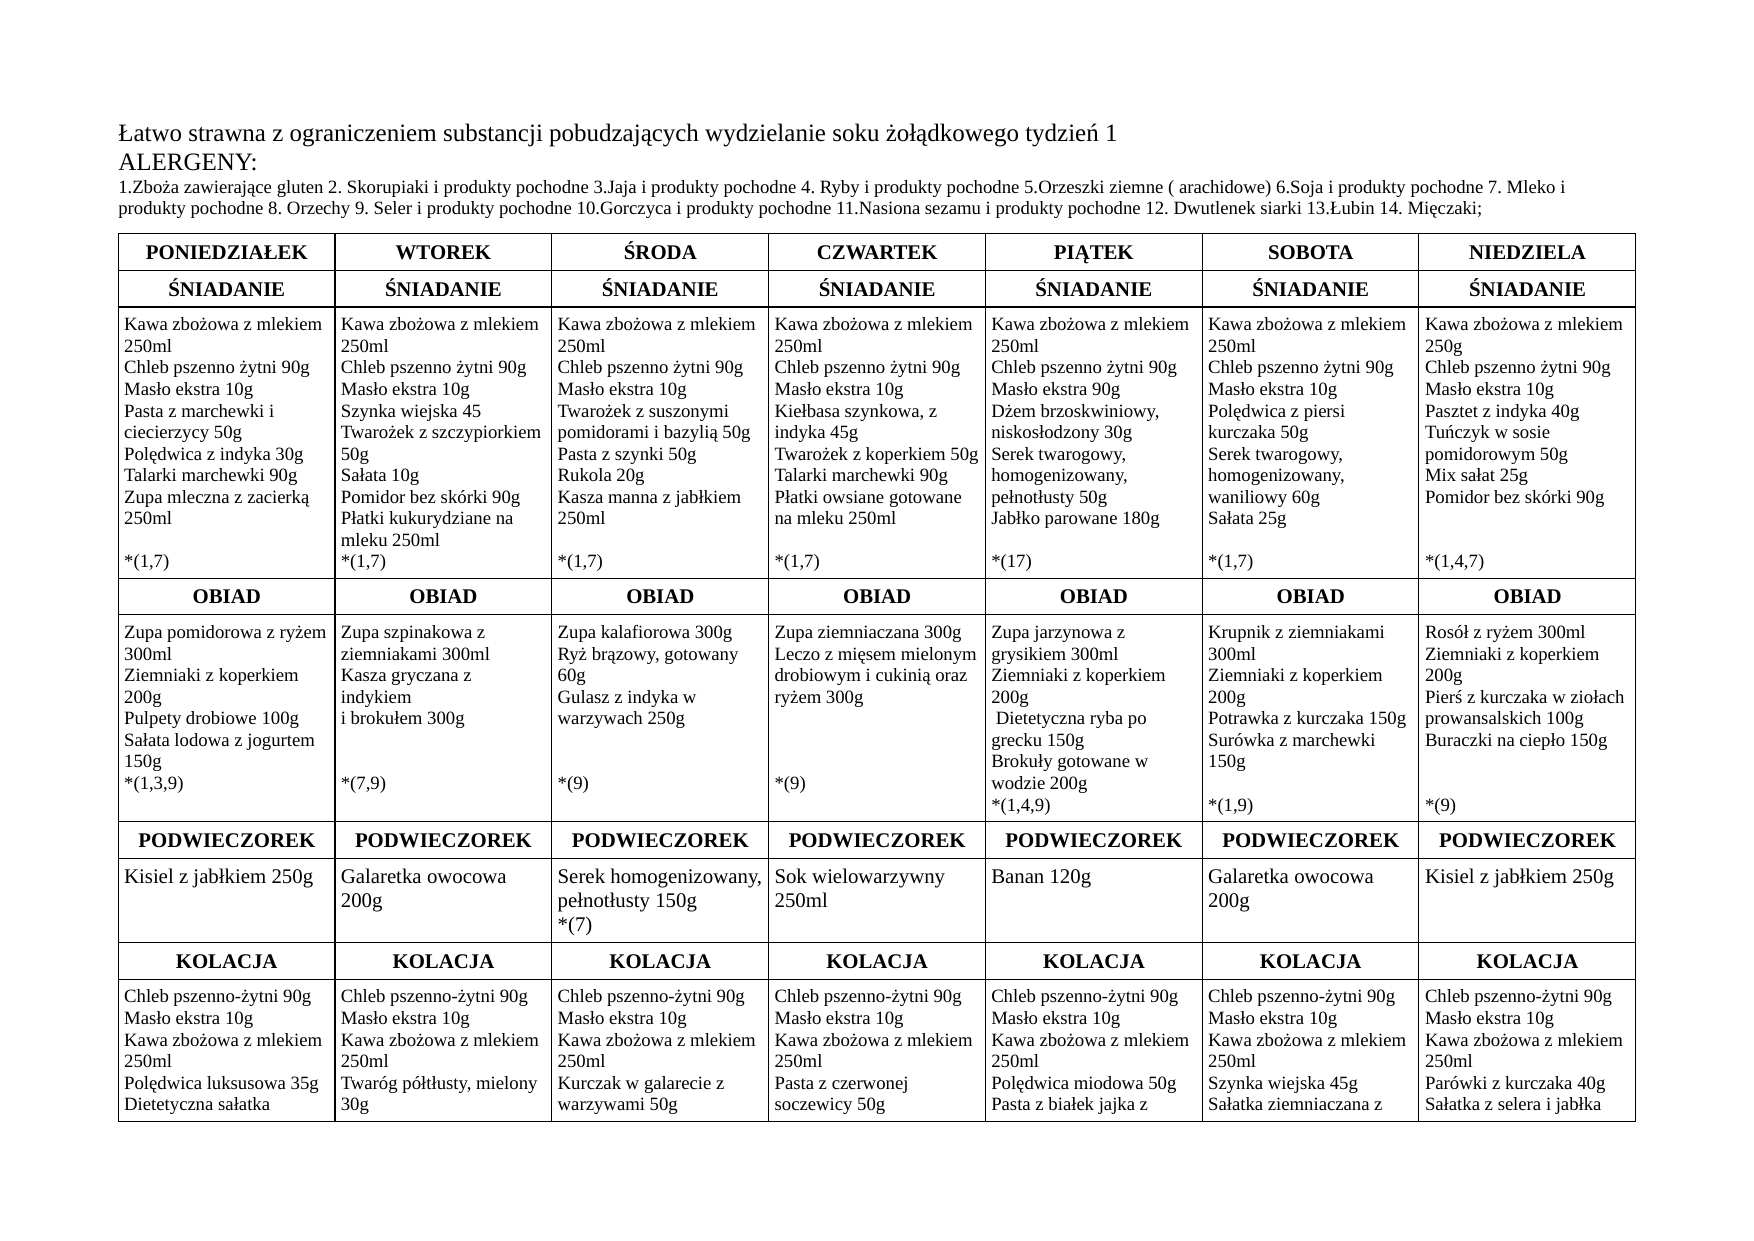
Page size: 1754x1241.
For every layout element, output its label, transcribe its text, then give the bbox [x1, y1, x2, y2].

table_cell Kawa zbożowa z mlekiem 250ml Chleb pszenno żytni 90g Masło ekstra 10g Pasta z marchewki i ciecierzycy 50g Polędwica z indyka 30g Talarki marchewki 90g Zupa mleczna z zacierką 250ml *(1,7) [119, 308, 334, 578]
table_cell Kawa zbożowa z mlekiem 250ml Chleb pszenno żytni 90g Masło ekstra 10g Szynka wiejska 45 Twarożek z szczypiorkiem 50g Sałata 10g Pomidor bez skórki 90g Płatki kukurydziane na mleku 250ml *(1,7) [336, 308, 551, 578]
table_cell Chleb pszenno-żytni 90g Masło ekstra 10g Kawa zbożowa z mlekiem 250ml Polędwica luksusowa 35g Dietetyczna sałatka [119, 980, 334, 1121]
table_cell Sok wielowarzywny 250ml [769, 859, 985, 942]
table_cell KOLACJA [336, 943, 551, 979]
table_cell Chleb pszenno-żytni 90g Masło ekstra 10g Kawa zbożowa z mlekiem 250ml Parówki z kurczaka 40g Sałatka z selera i jabłka [1419, 980, 1635, 1121]
table_cell ŚNIADANIE [769, 271, 985, 306]
table_cell OBIAD [769, 579, 985, 614]
text 1.Zboża zawierające gluten 2. Skorupiaki i produkty pochodne 3.Jaja i produkty pochodne 4. Ryby i produkty pochodne 5.Orzeszki ziemne ( arachidowe) 6.Soja i produkty pochodne 7. Mleko i produkty pochodne 8. Orzechy 9. Seler i produkty pochodne 10.Gorczyca i produkty pochodne 11.Nasiona sezamu i produkty pochodne 12. Dwutlenek siarki 13.Łubin 14. Mięczaki; [118, 176, 1636, 219]
table_cell ŚNIADANIE [986, 271, 1202, 306]
table_cell Kawa zbożowa z mlekiem 250ml Chleb pszenno żytni 90g Masło ekstra 10g Polędwica z piersi kurczaka 50g Serek twarogowy, homogenizowany, waniliowy 60g Sałata 25g *(1,7) [1203, 308, 1418, 578]
text ALERGENY: [118, 147, 1636, 176]
table_cell ŚNIADANIE [1419, 271, 1635, 306]
table_cell PODWIECZOREK [1419, 822, 1635, 857]
table_header PIĄTEK [986, 234, 1202, 270]
table_cell PODWIECZOREK [986, 822, 1202, 857]
table_cell Zupa pomidorowa z ryżem 300ml Ziemniaki z koperkiem 200g Pulpety drobiowe 100g Sałata lodowa z jogurtem 150g *(1,3,9) [119, 615, 334, 821]
table_cell Krupnik z ziemniakami 300ml Ziemniaki z koperkiem 200g Potrawka z kurczaka 150g Surówka z marchewki 150g *(1,9) [1203, 615, 1418, 821]
table_cell Kisiel z jabłkiem 250g [1419, 859, 1635, 942]
table_cell Chleb pszenno-żytni 90g Masło ekstra 10g Kawa zbożowa z mlekiem 250ml Pasta z czerwonej soczewicy 50g [769, 980, 985, 1121]
table_cell OBIAD [1419, 579, 1635, 614]
table_cell OBIAD [1203, 579, 1418, 614]
table_header WTOREK [336, 234, 551, 270]
table_cell PODWIECZOREK [119, 822, 334, 857]
table_cell Zupa jarzynowa z grysikiem 300ml Ziemniaki z koperkiem 200g Dietetyczna ryba po grecku 150g Brokuły gotowane w wodzie 200g *(1,4,9) [986, 615, 1202, 821]
table_cell OBIAD [552, 579, 768, 614]
table_cell KOLACJA [119, 943, 334, 979]
table_cell Chleb pszenno-żytni 90g Masło ekstra 10g Kawa zbożowa z mlekiem 250ml Polędwica miodowa 50g Pasta z białek jajka z [986, 980, 1202, 1121]
table_cell PODWIECZOREK [769, 822, 985, 857]
table_cell Zupa kalafiorowa 300g Ryż brązowy, gotowany 60g Gulasz z indyka w warzywach 250g *(9) [552, 615, 768, 821]
table_cell OBIAD [986, 579, 1202, 614]
table_header SOBOTA [1203, 234, 1418, 270]
table_cell Rosół z ryżem 300ml Ziemniaki z koperkiem 200g Pierś z kurczaka w ziołach prowansalskich 100g Buraczki na ciepło 150g *(9) [1419, 615, 1635, 821]
table_cell Kawa zbożowa z mlekiem 250ml Chleb pszenno żytni 90g Masło ekstra 90g Dżem brzoskwiniowy, niskosłodzony 30g Serek twarogowy, homogenizowany, pełnotłusty 50g Jabłko parowane 180g *(17) [986, 308, 1202, 578]
text Łatwo strawna z ograniczeniem substancji pobudzających wydzielanie soku żołądkowego tydzień 1 [118, 118, 1636, 147]
table_cell KOLACJA [986, 943, 1202, 979]
table_cell Kawa zbożowa z mlekiem 250g Chleb pszenno żytni 90g Masło ekstra 10g Pasztet z indyka 40g Tuńczyk w sosie pomidorowym 50g Mix sałat 25g Pomidor bez skórki 90g *(1,4,7) [1419, 308, 1635, 578]
table_cell PODWIECZOREK [1203, 822, 1418, 857]
table_cell Kawa zbożowa z mlekiem 250ml Chleb pszenno żytni 90g Masło ekstra 10g Twarożek z suszonymi pomidorami i bazylią 50g Pasta z szynki 50g Rukola 20g Kasza manna z jabłkiem 250ml *(1,7) [552, 308, 768, 578]
table_cell ŚNIADANIE [119, 271, 334, 306]
table_cell ŚNIADANIE [1203, 271, 1418, 306]
table_cell KOLACJA [1419, 943, 1635, 979]
table_cell PODWIECZOREK [552, 822, 768, 857]
table_cell Zupa ziemniaczana 300g Leczo z mięsem mielonym drobiowym i cukinią oraz ryżem 300g *(9) [769, 615, 985, 821]
table_cell KOLACJA [552, 943, 768, 979]
table_cell OBIAD [119, 579, 334, 614]
table_cell Chleb pszenno-żytni 90g Masło ekstra 10g Kawa zbożowa z mlekiem 250ml Kurczak w galarecie z warzywami 50g [552, 980, 768, 1121]
table_header CZWARTEK [769, 234, 985, 270]
table_cell Chleb pszenno-żytni 90g Masło ekstra 10g Kawa zbożowa z mlekiem 250ml Twaróg półtłusty, mielony 30g [336, 980, 551, 1121]
table_cell ŚNIADANIE [336, 271, 551, 306]
table_header ŚRODA [552, 234, 768, 270]
table_cell PODWIECZOREK [336, 822, 551, 857]
table_cell Kisiel z jabłkiem 250g [119, 859, 334, 942]
table_cell ŚNIADANIE [552, 271, 768, 306]
table_cell KOLACJA [1203, 943, 1418, 979]
table_cell KOLACJA [769, 943, 985, 979]
table_cell Banan 120g [986, 859, 1202, 942]
table_header PONIEDZIAŁEK [119, 234, 334, 270]
table_cell OBIAD [336, 579, 551, 614]
table_cell Galaretka owocowa 200g [1203, 859, 1418, 942]
table_cell Zupa szpinakowa z ziemniakami 300ml Kasza gryczana z indykiem i brokułem 300g *(7,9) [336, 615, 551, 821]
table_cell Serek homogenizowany, pełnotłusty 150g *(7) [552, 859, 768, 942]
table_cell Galaretka owocowa 200g [336, 859, 551, 942]
table_header NIEDZIELA [1419, 234, 1635, 270]
table_cell Kawa zbożowa z mlekiem 250ml Chleb pszenno żytni 90g Masło ekstra 10g Kiełbasa szynkowa, z indyka 45g Twarożek z koperkiem 50g Talarki marchewki 90g Płatki owsiane gotowane na mleku 250ml *(1,7) [769, 308, 985, 578]
table_cell Chleb pszenno-żytni 90g Masło ekstra 10g Kawa zbożowa z mlekiem 250ml Szynka wiejska 45g Sałatka ziemniaczana z [1203, 980, 1418, 1121]
